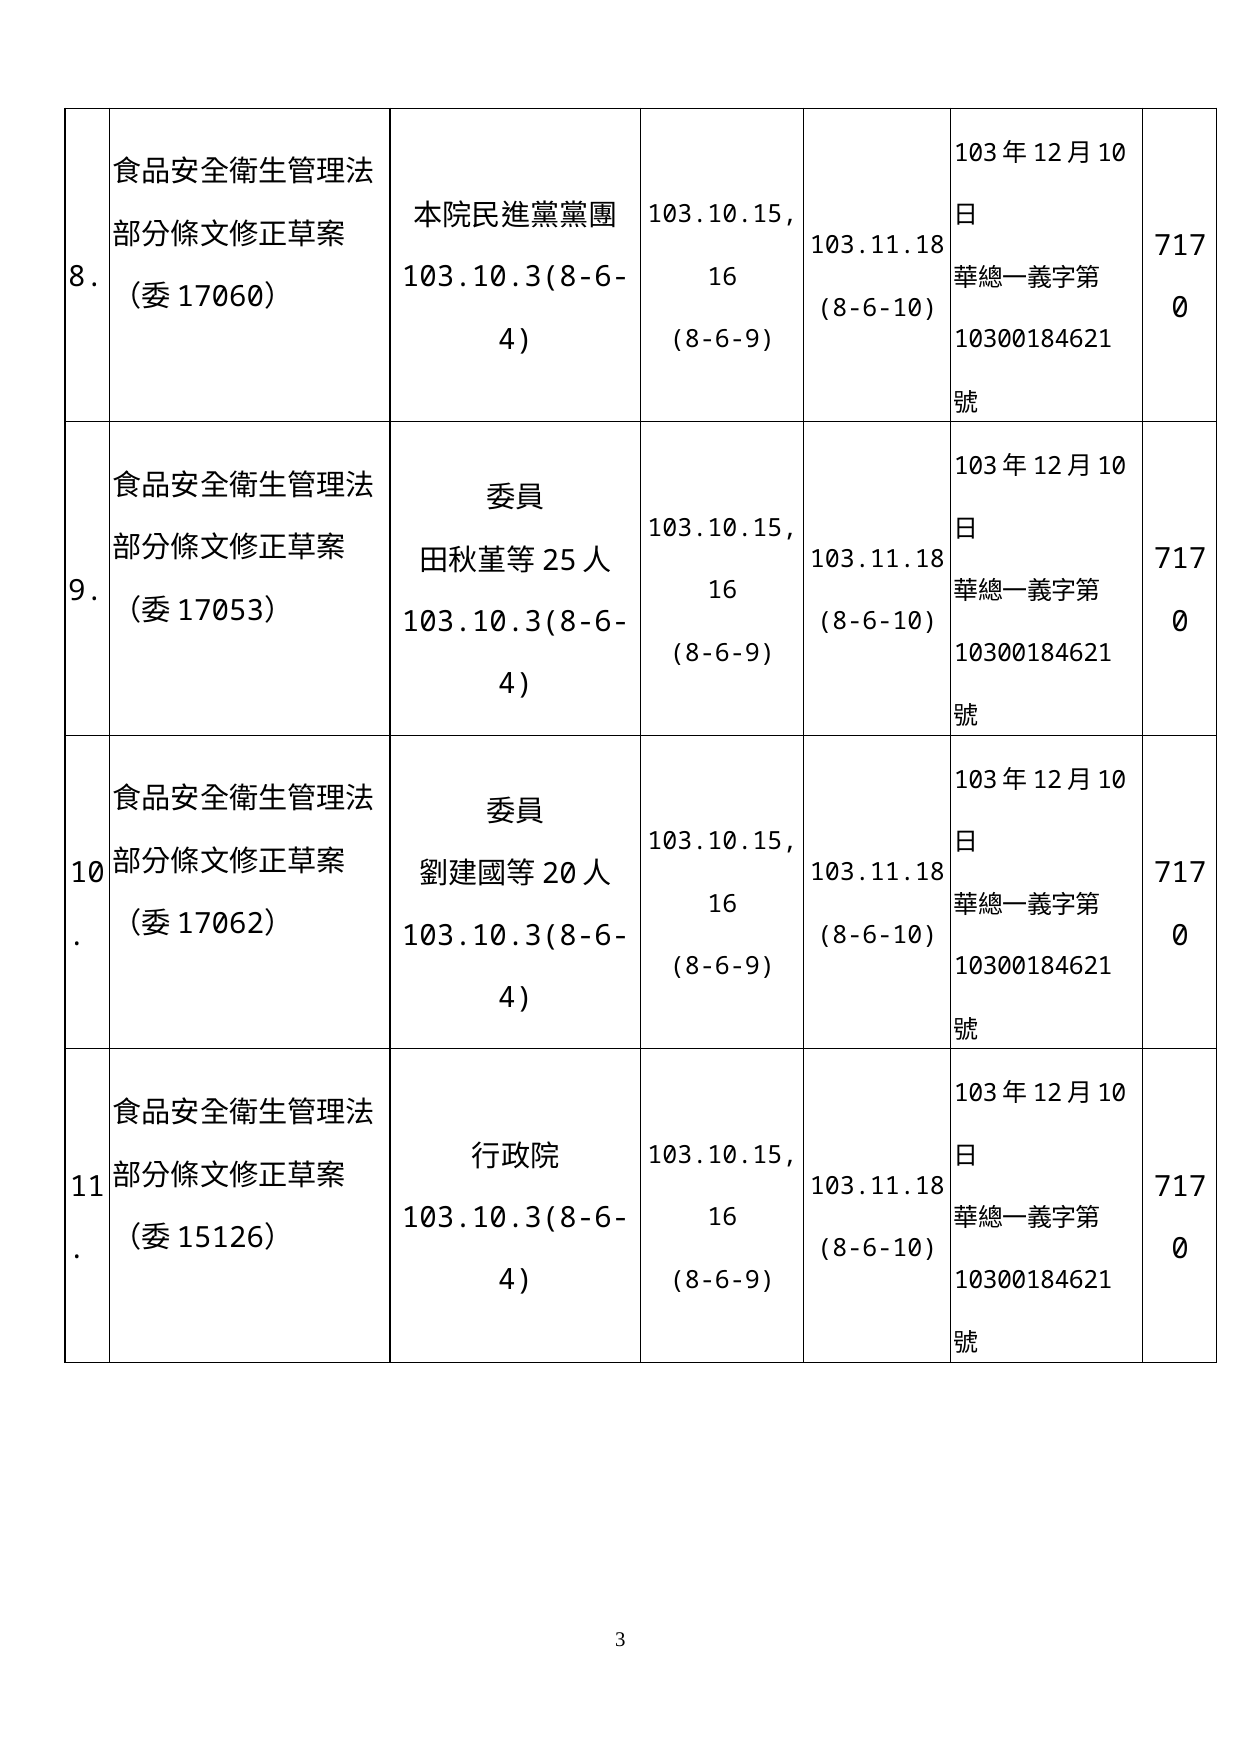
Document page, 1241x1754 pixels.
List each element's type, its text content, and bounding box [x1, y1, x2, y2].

table_cell 103.10.15,16 (8-6-9) [641, 422, 803, 735]
table_cell 103.10.15,16 (8-6-9) [641, 1049, 803, 1362]
table_cell 委員 田秋堇等25人103.10.3(8-6-4) [391, 422, 640, 735]
table_cell 行政院103.10.3(8-6-4) [391, 1049, 640, 1362]
table_cell 本院民進黨黨團103.10.3(8-6-4) [391, 109, 640, 421]
table_cell 7170 [1143, 422, 1216, 735]
table_cell 7170 [1143, 1049, 1216, 1362]
table_cell 委員 劉建國等20人103.10.3(8-6-4) [391, 736, 640, 1048]
table_cell 103.10.15,16 (8-6-9) [641, 109, 803, 421]
table_cell 103年12月10日 華總一義字第10300184621號 [951, 109, 1142, 421]
table_cell [66, 1049, 109, 1362]
table_cell 103年12月10日 華總一義字第10300184621號 [951, 422, 1142, 735]
table_cell [66, 109, 109, 421]
table_cell 103.11.18 (8-6-10) [804, 1049, 950, 1362]
table_cell 食品安全衛生管理法部分條文修正草案（委17060） [110, 109, 389, 421]
table_cell [66, 736, 109, 1048]
table_cell 食品安全衛生管理法部分條文修正草案（委17062） [110, 736, 389, 1048]
table_cell 103.10.15,16 (8-6-9) [641, 736, 803, 1048]
table_cell 103.11.18 (8-6-10) [804, 736, 950, 1048]
table_cell 103年12月10日 華總一義字第10300184621號 [951, 1049, 1142, 1362]
table_cell 103.11.18 (8-6-10) [804, 109, 950, 421]
table_cell 食品安全衛生管理法部分條文修正草案（委17053） [110, 422, 389, 735]
table_cell 103.11.18 (8-6-10) [804, 422, 950, 735]
table_cell 103年12月10日 華總一義字第10300184621號 [951, 736, 1142, 1048]
table_cell 7170 [1143, 109, 1216, 421]
table_cell 7170 [1143, 736, 1216, 1048]
table_cell 食品安全衛生管理法部分條文修正草案（委15126） [110, 1049, 389, 1362]
table_cell [66, 422, 109, 735]
